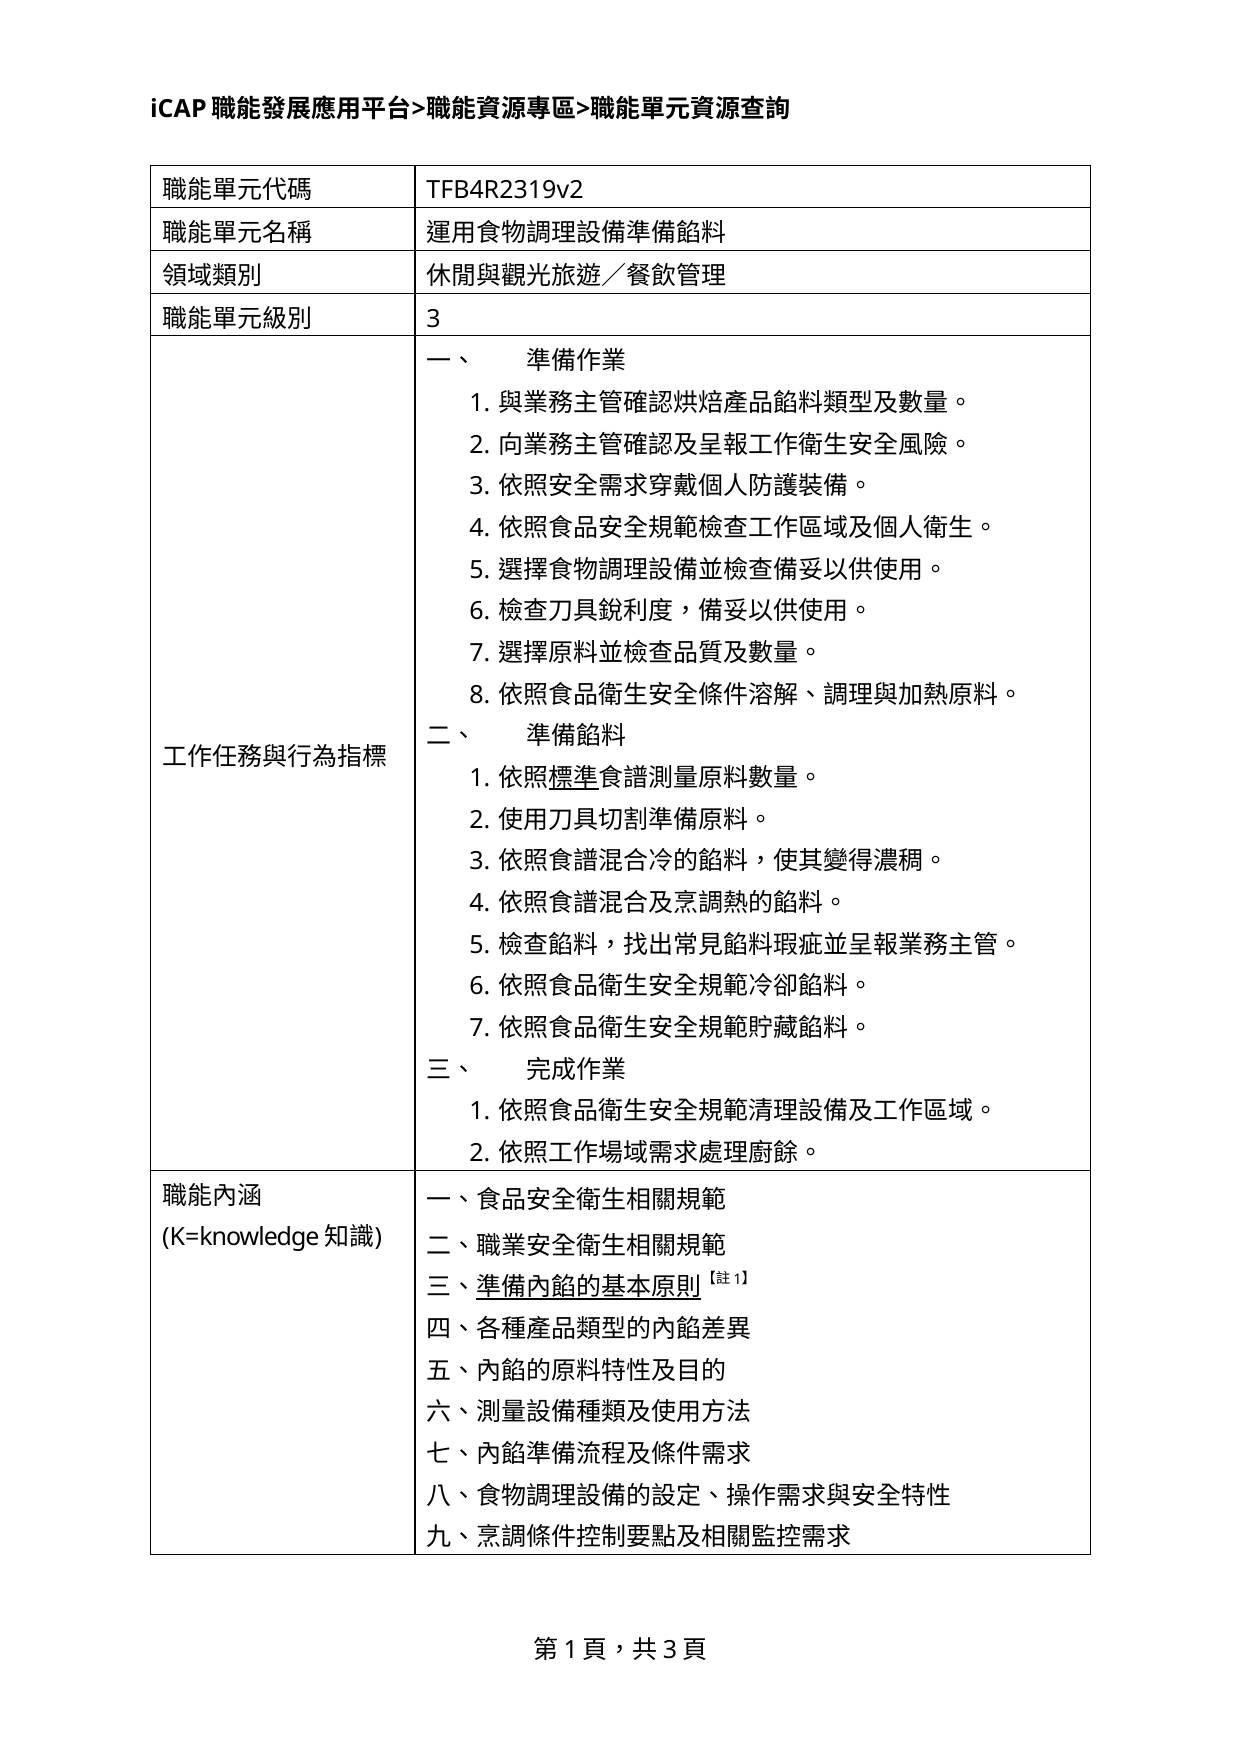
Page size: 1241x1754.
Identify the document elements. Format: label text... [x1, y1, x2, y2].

table_cell 休閒與觀光旅遊／餐飲管理 [416, 251, 1090, 293]
table_cell 準備作業 與業務主管確認烘焙產品餡料類型及數量。 向業務主管確認及呈報工作衛生安全風險。 依照安全需求穿戴個人防護裝備。 依照食品安全規範檢查工作區域及個人衛生。 選擇食物調理設備並檢查備妥以供使用。 檢查刀具銳利度，備妥以供使用。 選擇原料並檢查品質及數量。 依照食品衛生安全條件溶解、調理與加熱原料。 準備餡料 依照標準食譜測量原料數量。 使用刀具切割準備原料。 依照食譜混合冷的餡料，使其變得濃稠。 依照食譜混合及烹調熱的餡料。 檢查餡料，找出常見餡料瑕疵並呈報業務主管。 依照食品衛生安全規範冷卻餡料。 依照食品衛生安全規範貯藏餡料。 完成作業 依照食品衛生安全規範清理設備及工作區域。 依照工作場域需求處理廚餘。 [416, 336, 1090, 1170]
table_cell 食品安全衛生相關規範 職業安全衛生相關規範 準備內餡的基本原則【註1】 各種產品類型的內餡差異 內餡的原料特性及目的 測量設備種類及使用方法 內餡準備流程及條件需求 食物調理設備的設定、操作需求與安全特性 烹調條件控制要點及相關監控需求 各種變動因素及所需的修正方式 職業安全衛生風險及控制方式 預備內餡的貯藏需求 與所使用原料、流程相關的汙染風險 剩餘物處理、清理與程序 [416, 1171, 1090, 1554]
table_cell 職能單元級別 [151, 294, 414, 335]
table_cell 運用食物調理設備準備餡料 [416, 208, 1090, 250]
table_cell 領域類別 [151, 251, 414, 293]
table_cell 工作任務與行為指標 [151, 336, 414, 1170]
table_cell 職能單元名稱 [151, 208, 414, 250]
table_header 職能單元代碼 [151, 166, 414, 207]
table_cell 3 [416, 294, 1090, 335]
table_header TFB4R2319v2 [416, 166, 1090, 207]
table_cell 職能內涵 (K=knowledge知識) [151, 1171, 414, 1554]
